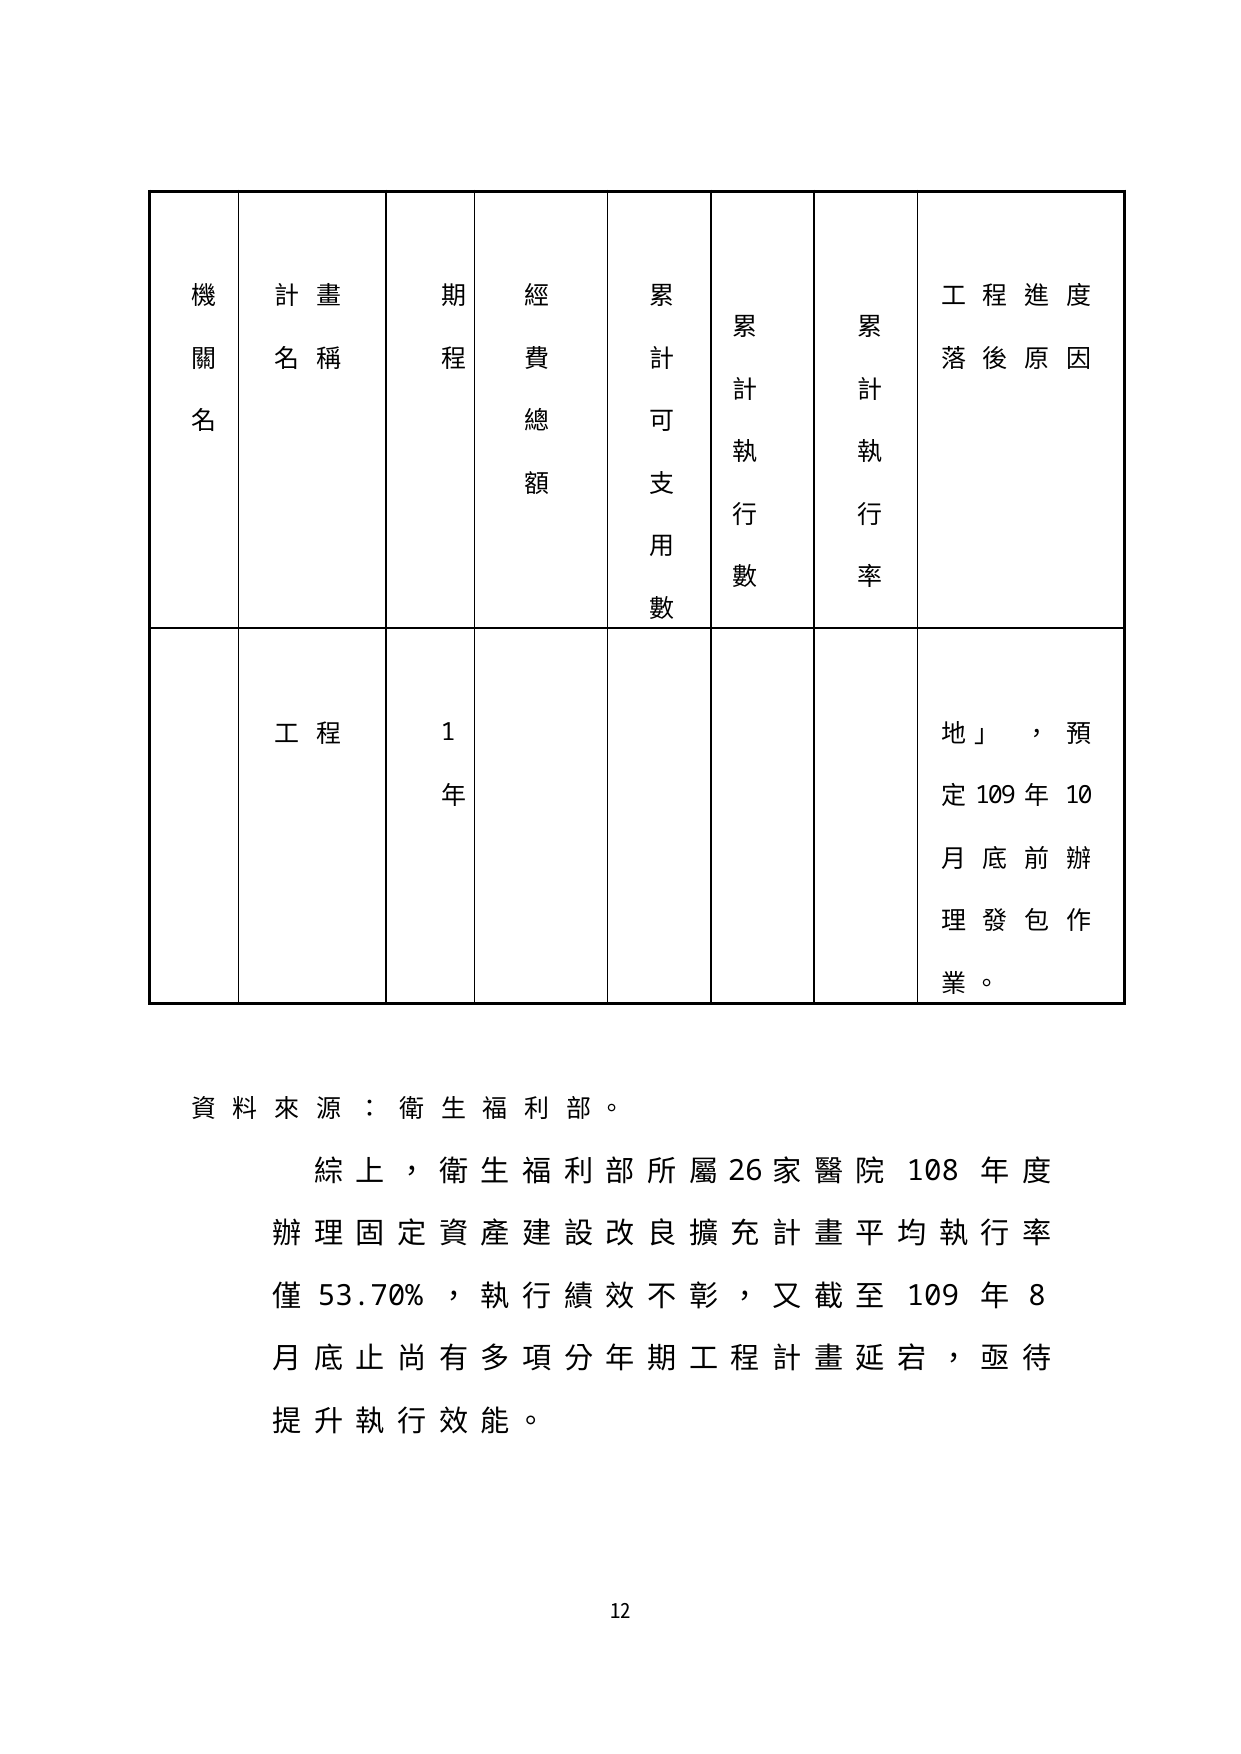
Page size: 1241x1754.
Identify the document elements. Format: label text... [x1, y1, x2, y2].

table_header 工程進度落後原因 [918, 193, 1123, 627]
table_header 計畫名稱 [239, 193, 385, 627]
table_header 累計執行數 [712, 193, 813, 627]
table_cell [815, 629, 917, 1002]
table_header 機關名 [151, 193, 238, 627]
text 綜上，衛生福利部所屬26家醫院108年度辦理固定資產建設改良擴充計畫平均執行率僅53.70%，執行績效不彰，又截至109年8月底止尚有多項分年期工程計畫延宕，亟待提升執行效能。 [242, 1127, 1058, 1439]
table_cell [608, 629, 710, 1002]
table_header 經費總額 [475, 193, 607, 627]
table_header 累計可支用數 [608, 193, 710, 627]
table_cell 地」，預定109年10月底前辦理發包作業。 [918, 629, 1123, 1002]
table_header 累計執行率 [815, 193, 917, 627]
table_cell 工程 [239, 629, 385, 1002]
table_cell [712, 629, 813, 1002]
table_cell [151, 629, 238, 1002]
table_cell [475, 629, 607, 1002]
table_cell 1年 [387, 629, 474, 1002]
text 資料來源：衛生福利部。 [138, 1064, 1058, 1127]
table_header 期程 [387, 193, 474, 627]
